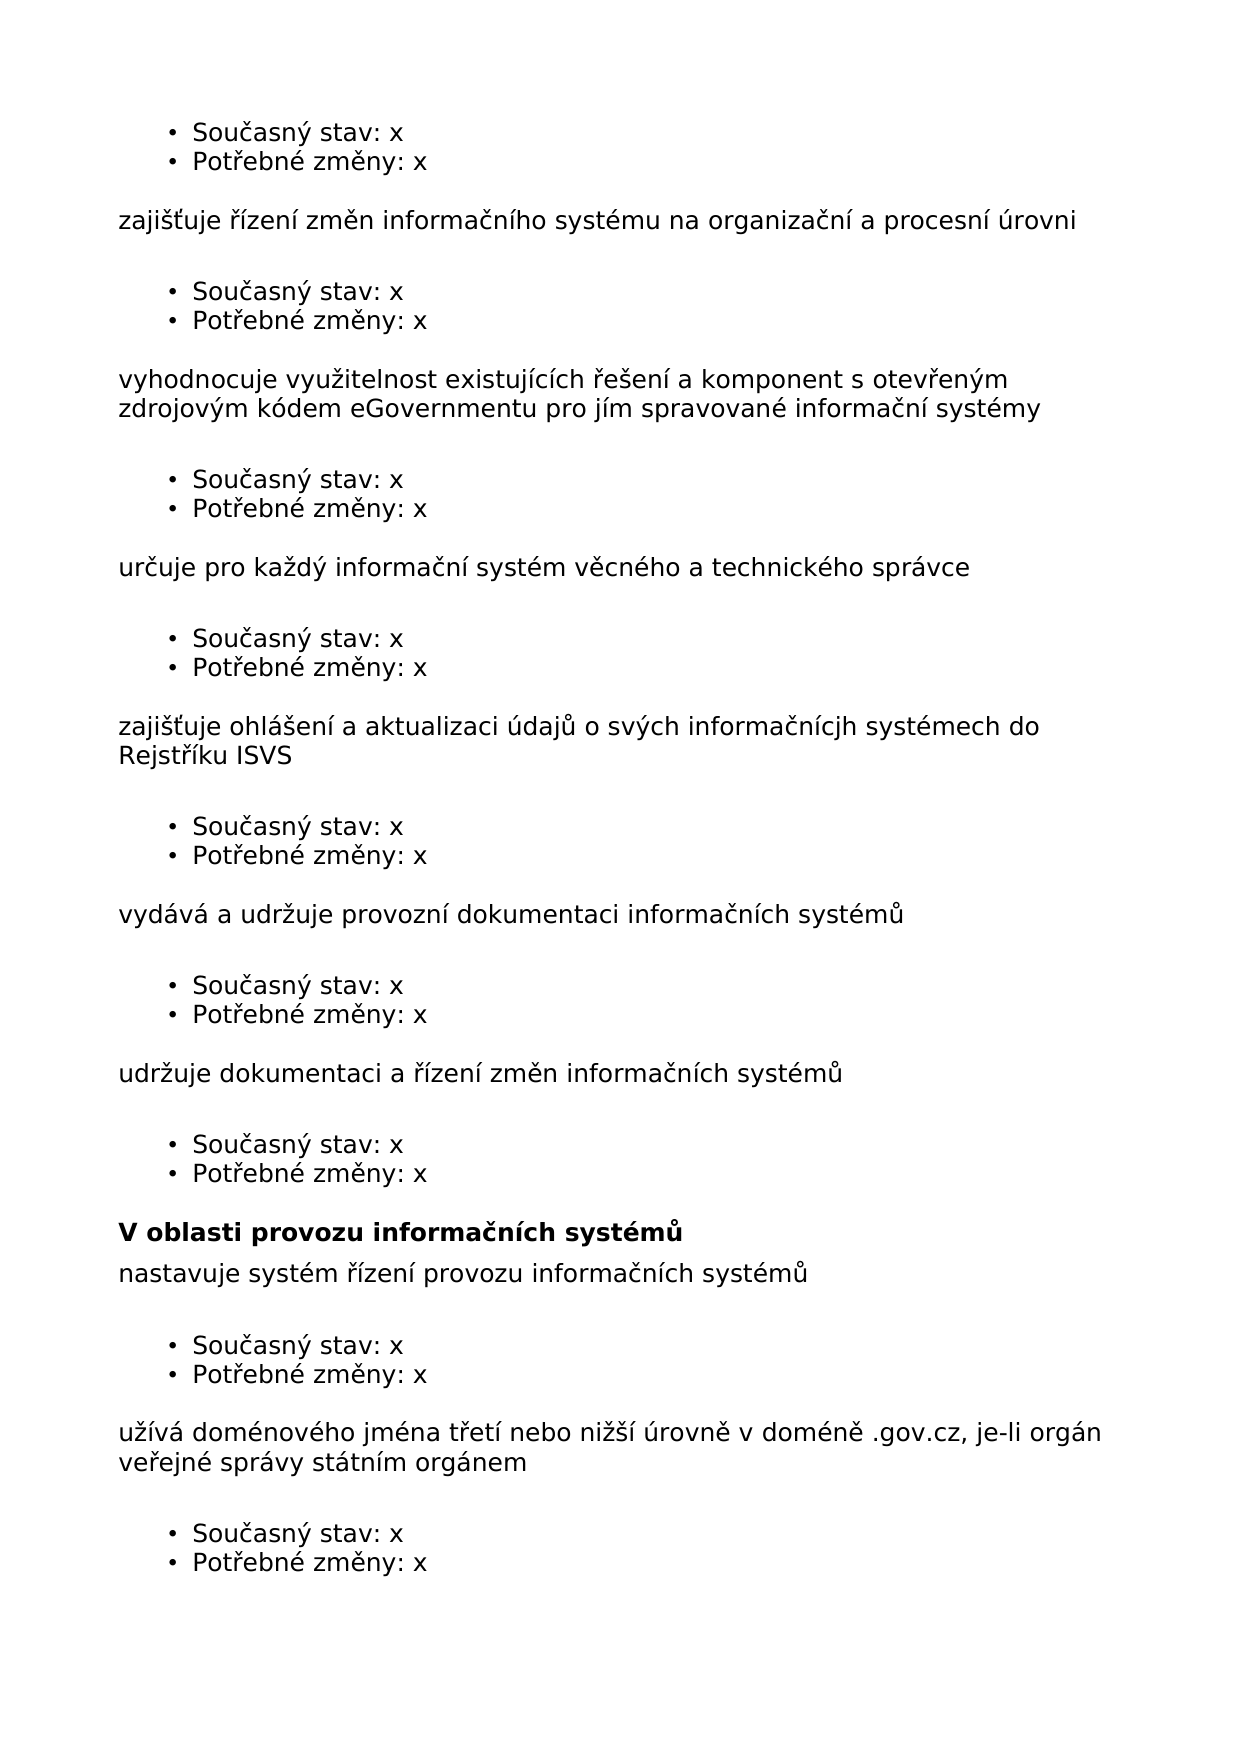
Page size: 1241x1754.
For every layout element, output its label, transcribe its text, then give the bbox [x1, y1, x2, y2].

list Potřebné změny: x [177, 841, 1122, 871]
list Současný stav: x [177, 118, 1122, 147]
list Potřebné změny: x [177, 1000, 1122, 1029]
text nastavuje systém řízení provozu informačních systémů [118, 1260, 1122, 1289]
list Současný stav: x [177, 624, 1122, 653]
list Potřebné změny: x [177, 306, 1122, 335]
text vydává a udržuje provozní dokumentaci informačních systémů [118, 900, 1122, 929]
text zajišťuje ohlášení a aktualizaci údajů o svých informačnícjh systémech do Rejstříku ISVS [118, 712, 1122, 770]
list Potřebné změny: x [177, 1360, 1122, 1389]
list Současný stav: x [177, 1519, 1122, 1548]
list Současný stav: x [177, 971, 1122, 1000]
list Potřebné změny: x [177, 494, 1122, 523]
list Potřebné změny: x [177, 1159, 1122, 1188]
list Potřebné změny: x [177, 653, 1122, 682]
list Současný stav: x [177, 1331, 1122, 1360]
list Současný stav: x [177, 1130, 1122, 1159]
list Současný stav: x [177, 812, 1122, 841]
text zajišťuje řízení změn informačního systému na organizační a procesní úrovni [118, 206, 1122, 235]
text udržuje dokumentaci a řízení změn informačních systémů [118, 1059, 1122, 1088]
text V oblasti provozu informačních systémů [118, 1218, 1122, 1247]
text určuje pro každý informační systém věcného a technického správce [118, 553, 1122, 582]
list Současný stav: x [177, 277, 1122, 306]
text užívá doménového jména třetí nebo nižší úrovně v doméně .gov.cz, je-li orgán veřejné správy státním orgánem [118, 1419, 1122, 1477]
list Potřebné změny: x [177, 1548, 1122, 1577]
list Současný stav: x [177, 465, 1122, 494]
list Potřebné změny: x [177, 147, 1122, 176]
text vyhodnocuje využitelnost existujících řešení a komponent s otevřeným zdrojovým kódem eGovernmentu pro jím spravované informační systémy [118, 365, 1122, 423]
